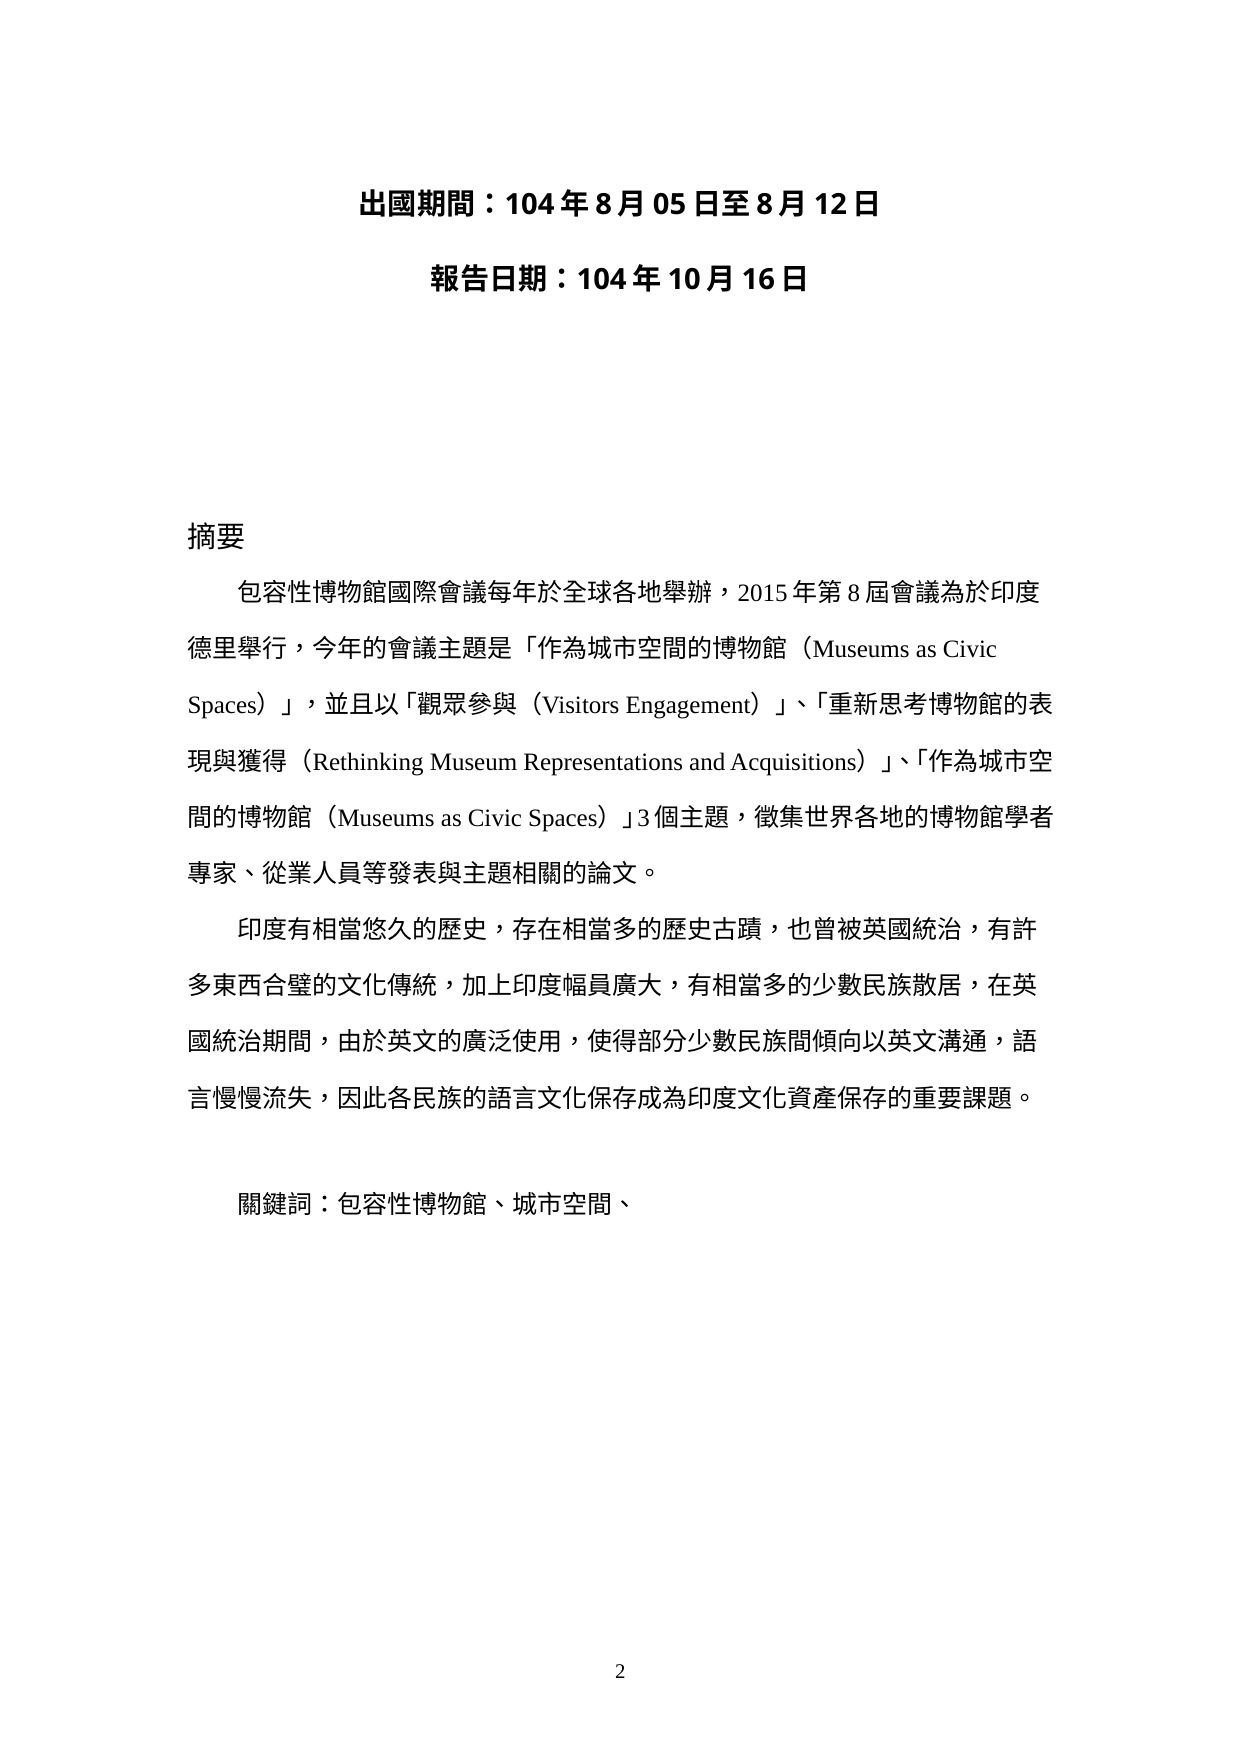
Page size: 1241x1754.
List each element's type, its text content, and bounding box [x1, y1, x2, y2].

text 出國期間：104年8月05日至8月12日 [187, 164, 1053, 239]
text 印度有相當悠久的歷史，存在相當多的歷史古蹟，也曾被英國統治，有許多東西合璧的文化傳統，加上印度幅員廣大，有相當多的少數民族散居，在英國統治期間，由於英文的廣泛使用，使得部分少數民族間傾向以英文溝通，語言慢慢流失，因此各民族的語言文化保存成為印度文化資產保存的重要課題。 [187, 909, 1053, 1115]
text 關鍵詞：包容性博物館、城市空間、 [187, 1184, 1053, 1222]
text 摘要 [187, 497, 1053, 572]
text 包容性博物館國際會議每年於全球各地舉辦，2015年第8屆會議為於印度德里舉行，今年的會議主題是「作為城市空間的博物館（Museums as Civic Spaces）」，並且以「觀眾參與（Visitors Engagement）」、「重新思考博物館的表現與獲得（Rethinking Museum Representations and Acquisitions）」、「作為城市空間的博物館（Museums as Civic Spaces）」3個主題，徵集世界各地的博物館學者、專家、從業人員等發表與主題相關的論文。 [187, 572, 1053, 891]
text 報告日期：104年10月16日 [187, 239, 1053, 314]
